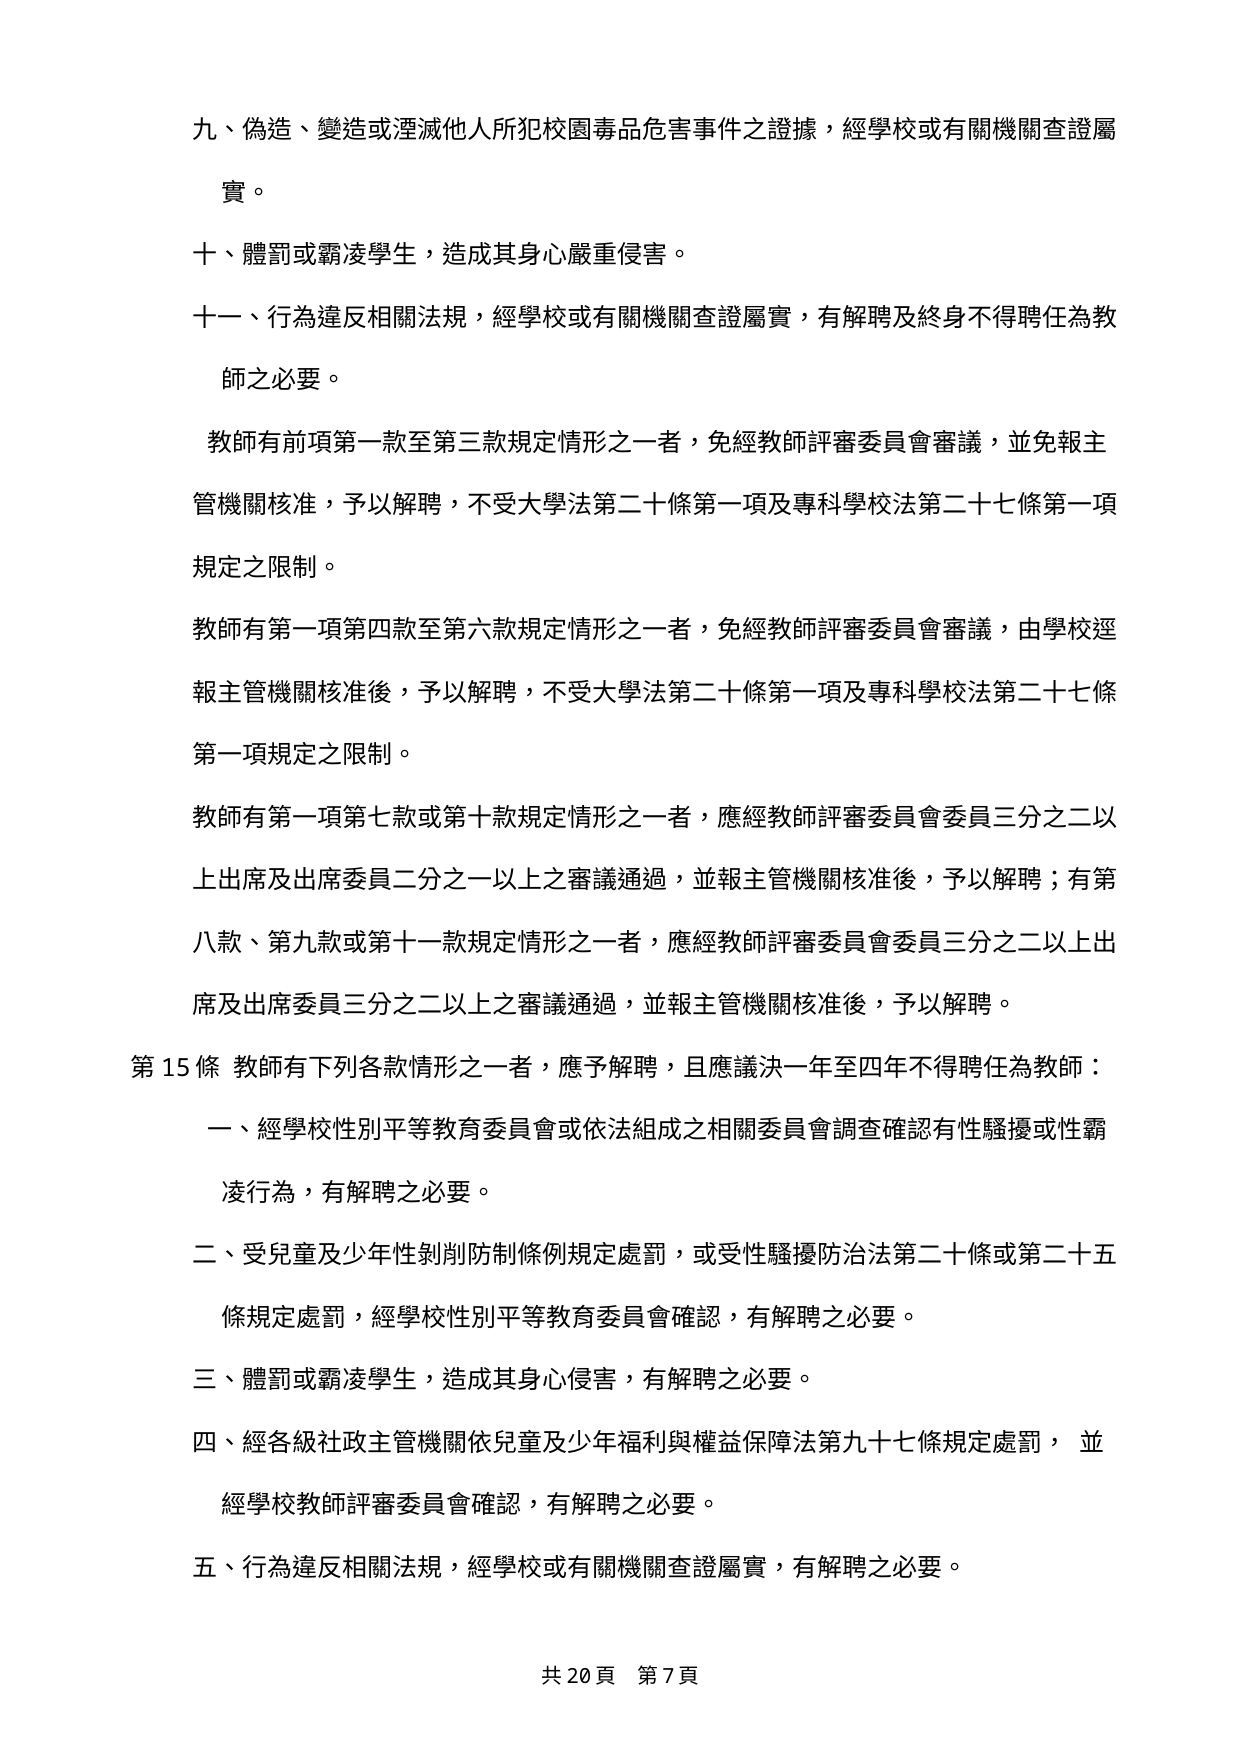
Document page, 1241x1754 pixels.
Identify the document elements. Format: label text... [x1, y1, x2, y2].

text 教師有第一項第七款或第十款規定情形之一者，應經教師評審委員會委員三分之二以上出席及出席委員二分之一以上之審議通過，並報主管機關核准後，予以解聘；有第八款、第九款或第十一款規定情形之一者，應經教師評審委員會委員三分之二以上出席及出席委員三分之二以上之審議通過，並報主管機關核准後，予以解聘。 [192, 773, 1122, 1023]
text 教師有前項第一款至第三款規定情形之一者，免經教師評審委員會審議，並免報主管機關核准，予以解聘，不受大學法第二十條第一項及專科學校法第二十七條第一項規定之限制。 [192, 398, 1122, 586]
text 二、受兒童及少年性剝削防制條例規定處罰，或受性騷擾防治法第二十條或第二十五條規定處罰，經學校性別平等教育委員會確認，有解聘之必要。 [192, 1211, 1122, 1336]
text 教師有第一項第四款至第六款規定情形之一者，免經教師評審委員會審議，由學校逕報主管機關核准後，予以解聘，不受大學法第二十條第一項及專科學校法第二十七條第一項規定之限制。 [192, 586, 1122, 773]
text 九、偽造、變造或湮滅他人所犯校園毒品危害事件之證據，經學校或有關機關查證屬實。 [192, 86, 1122, 211]
text 十、體罰或霸凌學生，造成其身心嚴重侵害。 [192, 211, 1122, 273]
text 五、行為違反相關法規，經學校或有關機關查證屬實，有解聘之必要。 [192, 1523, 1122, 1586]
text 十一、行為違反相關法規，經學校或有關機關查證屬實，有解聘及終身不得聘任為教師之必要。 [192, 273, 1122, 398]
text 一、經學校性別平等教育委員會或依法組成之相關委員會調查確認有性騷擾或性霸凌行為，有解聘之必要。 [192, 1086, 1122, 1211]
text 三、體罰或霸凌學生，造成其身心侵害，有解聘之必要。 [192, 1336, 1122, 1398]
text 第15條 教師有下列各款情形之一者，應予解聘，且應議決一年至四年不得聘任為教師： [131, 1023, 1122, 1086]
text 四、經各級社政主管機關依兒童及少年福利與權益保障法第九十七條規定處罰， 並經學校教師評審委員會確認，有解聘之必要。 [192, 1398, 1122, 1523]
